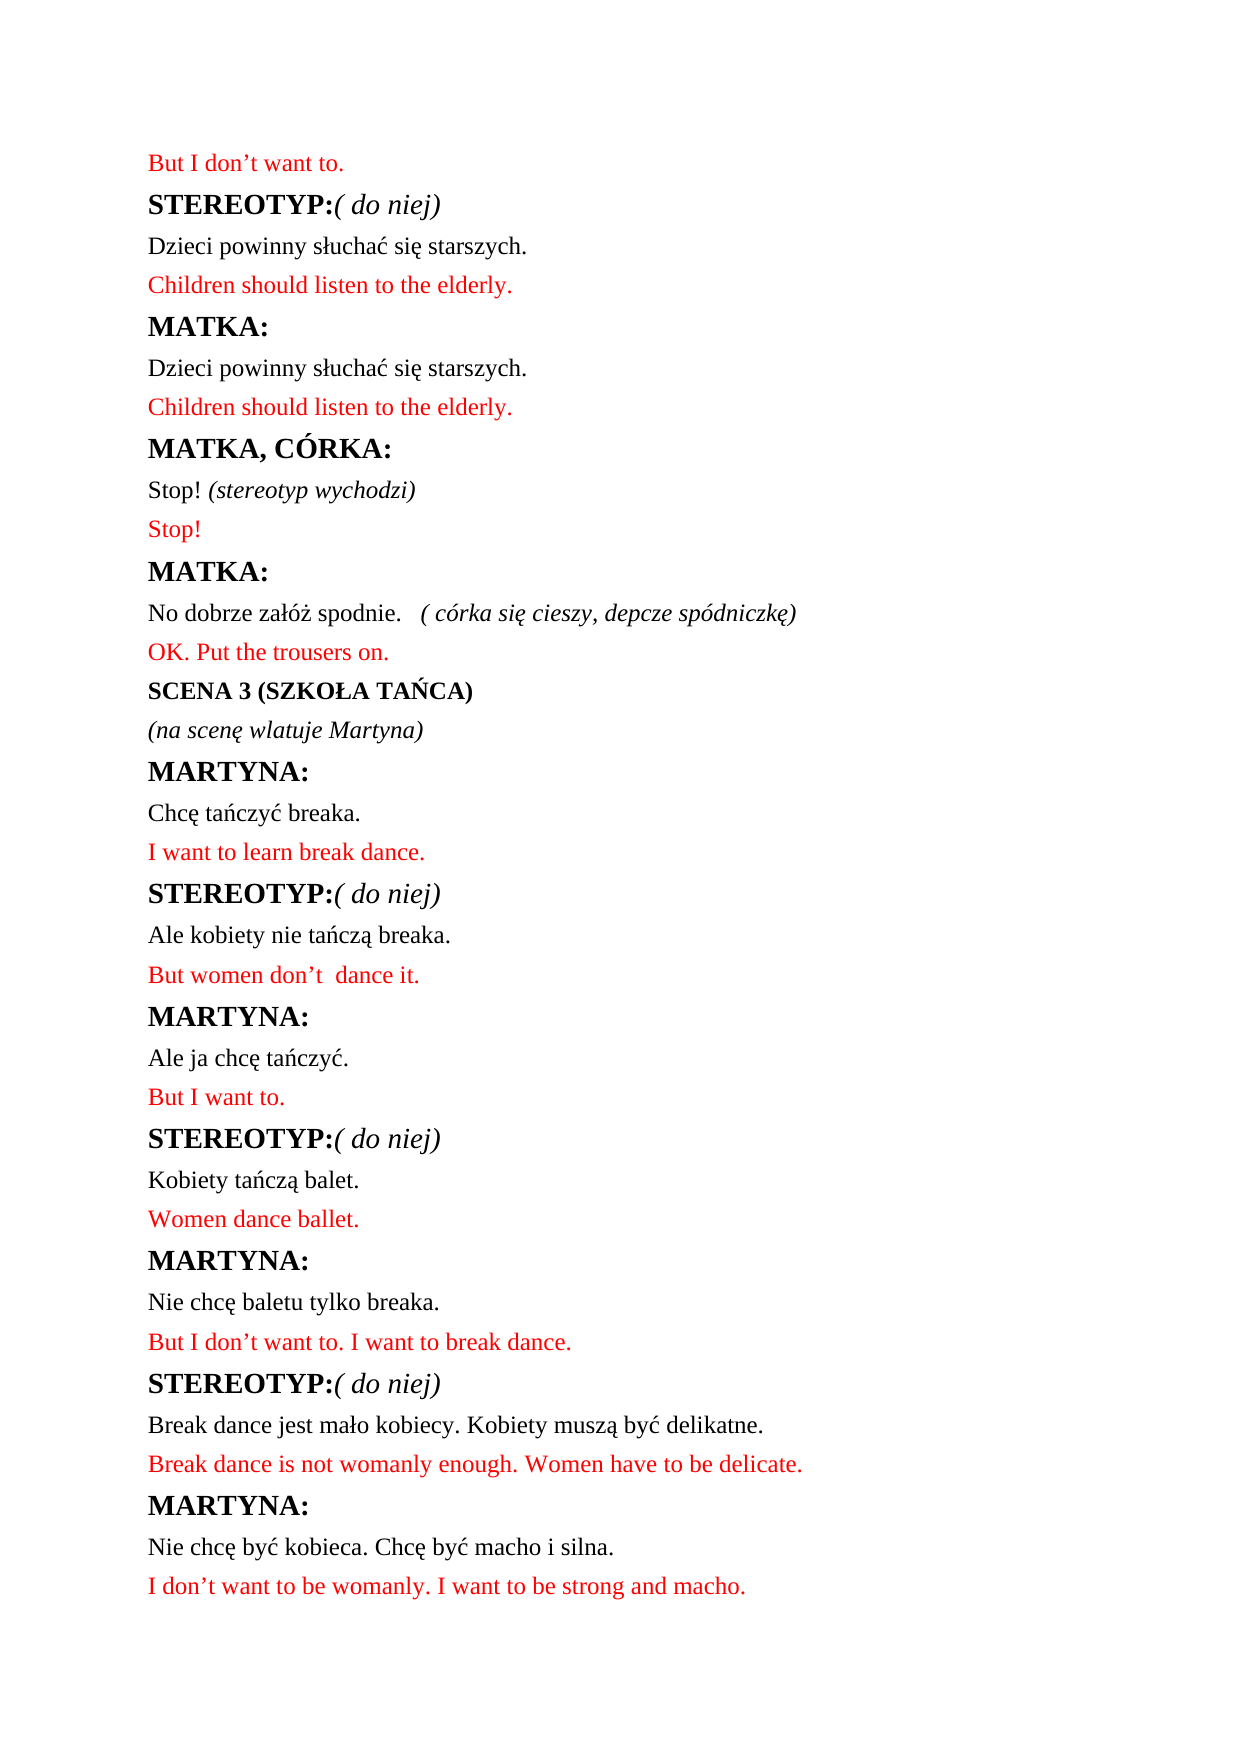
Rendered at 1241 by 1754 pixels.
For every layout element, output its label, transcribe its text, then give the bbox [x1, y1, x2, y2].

text MATKA, CÓRKA: [148, 431, 1093, 465]
text Dzieci powinny słuchać się starszych. [148, 353, 1093, 382]
text MATKA: [148, 309, 1093, 343]
text Break dance jest mało kobiecy. Kobiety muszą być delikatne. [148, 1410, 1093, 1438]
text STEREOTYP:( do niej) [148, 187, 1093, 220]
text I want to learn break dance. [148, 837, 1093, 866]
text Chcę tańczyć breaka. [148, 798, 1093, 827]
text MATKA: [148, 554, 1093, 587]
text Nie chcę baletu tylko breaka. [148, 1287, 1093, 1316]
text But women don’t dance it. [148, 960, 1093, 988]
text MARTYNA: [148, 1488, 1093, 1522]
text But I don’t want to. [148, 148, 1093, 176]
text Women dance ballet. [148, 1204, 1093, 1233]
text Kobiety tańczą balet. [148, 1165, 1093, 1194]
text STEREOTYP:( do niej) [148, 1366, 1093, 1399]
text Ale ja chcę tańczyć. [148, 1043, 1093, 1072]
text Stop! [148, 514, 1093, 543]
text Break dance is not womanly enough. Women have to be delicate. [148, 1449, 1093, 1478]
text (na scenę wlatuje Martyna) [148, 715, 1093, 744]
text Ale kobiety nie tańczą breaka. [148, 921, 1093, 949]
text STEREOTYP:( do niej) [148, 877, 1093, 910]
text MARTYNA: [148, 999, 1093, 1032]
text Children should listen to the elderly. [148, 392, 1093, 421]
text I don’t want to be womanly. I want to be strong and macho. [148, 1571, 1093, 1600]
text But I don’t want to. I want to break dance. [148, 1327, 1093, 1355]
text SCENA 3 (SZKOŁA TAŃCA) [148, 676, 1093, 705]
text MARTYNA: [148, 754, 1093, 788]
text No dobrze załóż spodnie. ( córka się cieszy, depcze spódniczkę) [148, 598, 1093, 626]
text Dzieci powinny słuchać się starszych. [148, 231, 1093, 259]
text Stop! (stereotyp wychodzi) [148, 475, 1093, 504]
text STEREOTYP:( do niej) [148, 1121, 1093, 1155]
text But I want to. [148, 1082, 1093, 1111]
text OK. Put the trousers on. [148, 637, 1093, 666]
text Children should listen to the elderly. [148, 270, 1093, 299]
text MARTYNA: [148, 1243, 1093, 1277]
text Nie chcę być kobieca. Chcę być macho i silna. [148, 1532, 1093, 1561]
